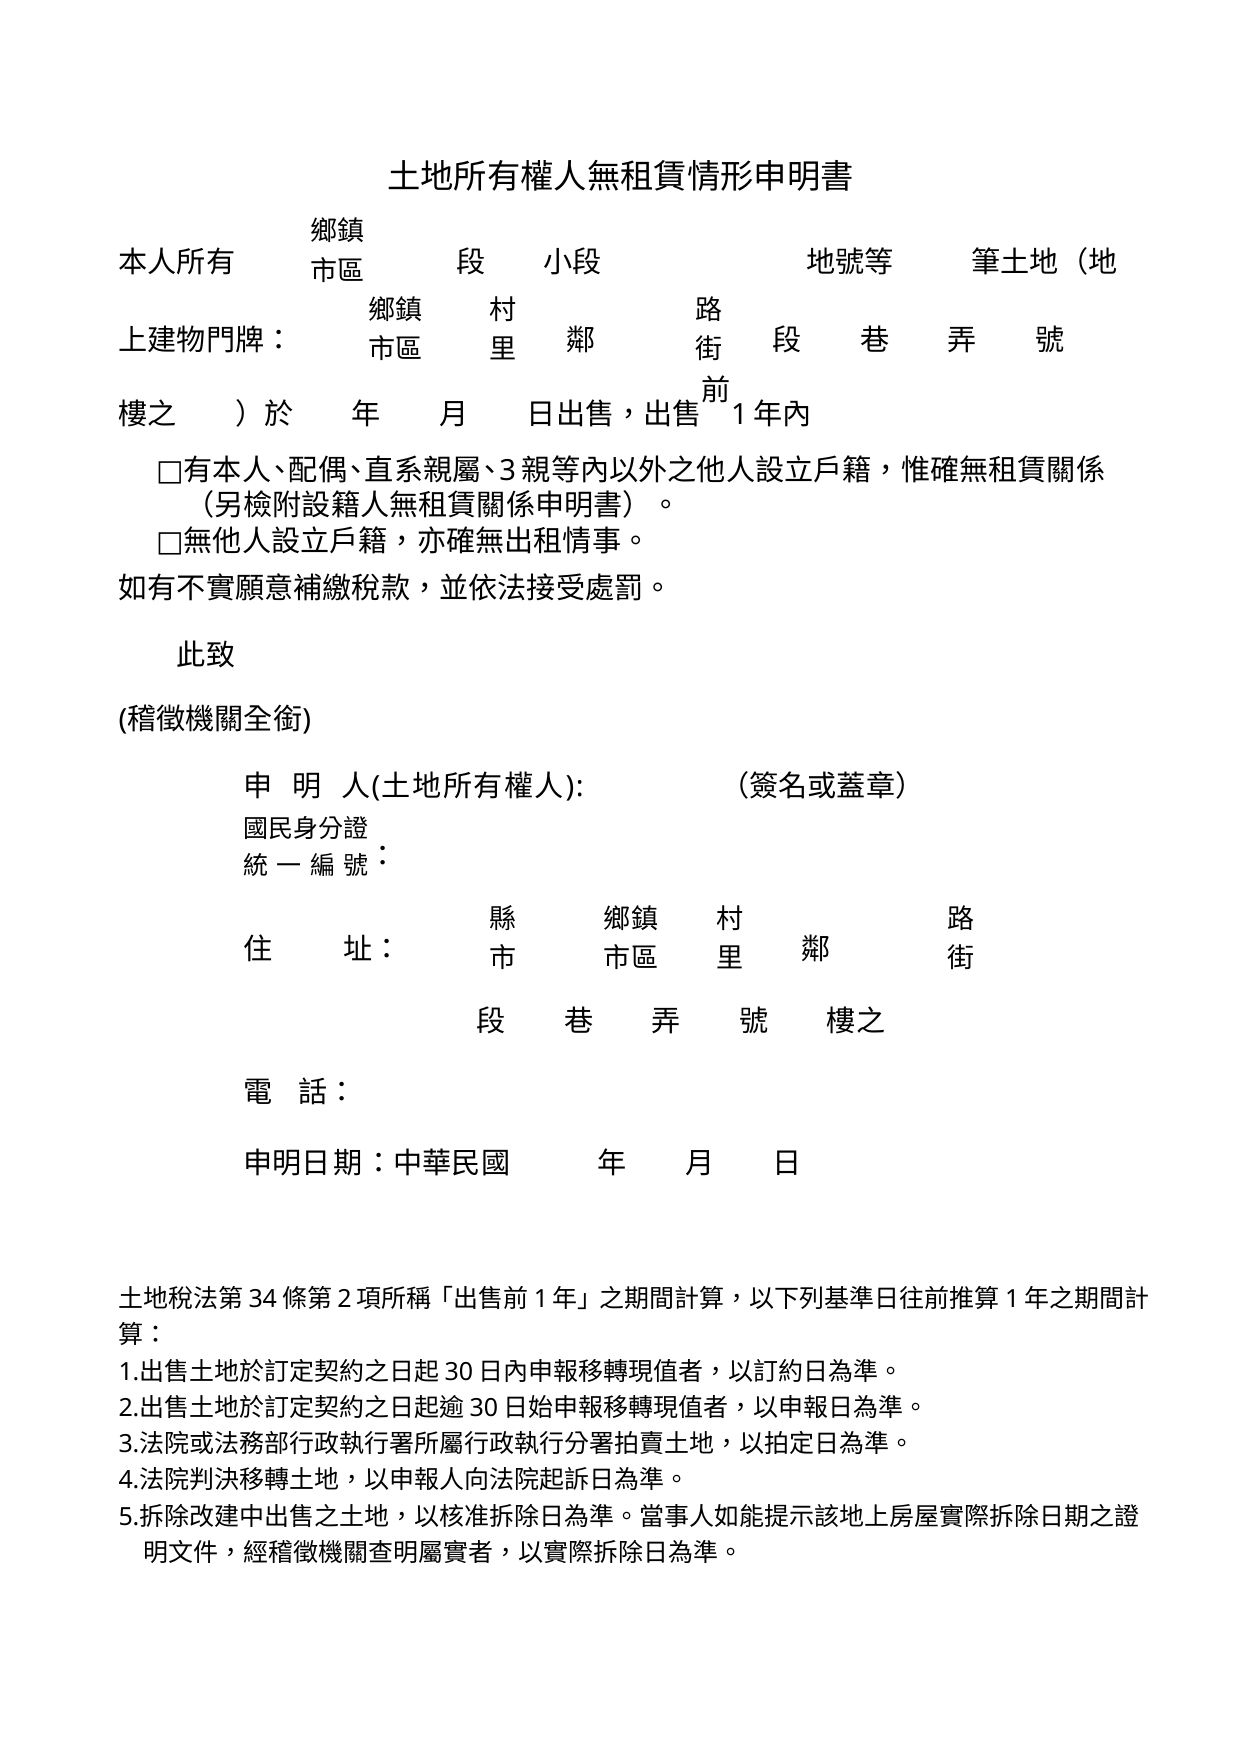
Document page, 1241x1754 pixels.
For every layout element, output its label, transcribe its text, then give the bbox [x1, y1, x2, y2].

text (稽徵機關全銜) [118, 700, 1149, 737]
text 土地所有權人無租賃情形申明書 [387, 155, 1149, 197]
text □有本人、配偶、直系親屬、3親等內以外之他人設立戶籍，惟確無租賃關係（另檢附設籍人無租賃關係申明書）。 [156, 452, 1105, 523]
text 如有不實願意補繳稅款，並依法接受處罰。 [118, 571, 1149, 606]
text 國民身分證統一編號： [243, 820, 1149, 878]
text 住 址： 縣市 鄉鎮市區 村里 鄰 路街 [243, 910, 1149, 972]
text 申 明 人(土地所有權人): （簽名或蓋章） [243, 749, 1149, 808]
text 段 巷 弄 號 樓之 [418, 985, 1149, 1043]
text 5.拆除改建中出售之土地，以核准拆除日為準。當事人如能提示該地上房屋實際拆除日期之證明文件，經稽徵機關查明屬實者，以實際拆除日為準。 [118, 1496, 1149, 1568]
text 3.法院或法務部行政執行署所屬行政執行分署拍賣土地，以拍定日為準。 [118, 1423, 1149, 1460]
text 申明日期：中華民國 年 月 日 [243, 1126, 1149, 1185]
text 2.出售土地於訂定契約之日起逾30日始申報移轉現值者，以申報日為準。 [118, 1387, 1149, 1423]
text 此致 [177, 636, 1149, 672]
text □無他人設立戶籍，亦確無出租情事。 [156, 523, 1149, 558]
text 電 話： [243, 1056, 1149, 1114]
text 本人所有 鄉鎮市區 段 小段 地號等 筆土地（地上建物門牌： 鄉鎮市區 村里 鄰 路街 段 巷 弄 號 樓之 ）於 年 月 日出售，出售前1年內 [118, 209, 1120, 439]
text 土地稅法第34條第2項所稱「出售前1年」之期間計算，以下列基準日往前推算1年之期間計算： [118, 1278, 1149, 1351]
text 4.法院判決移轉土地，以申報人向法院起訴日為準。 [118, 1460, 1149, 1496]
text 1.出售土地於訂定契約之日起30日內申報移轉現值者，以訂約日為準。 [118, 1351, 1149, 1387]
